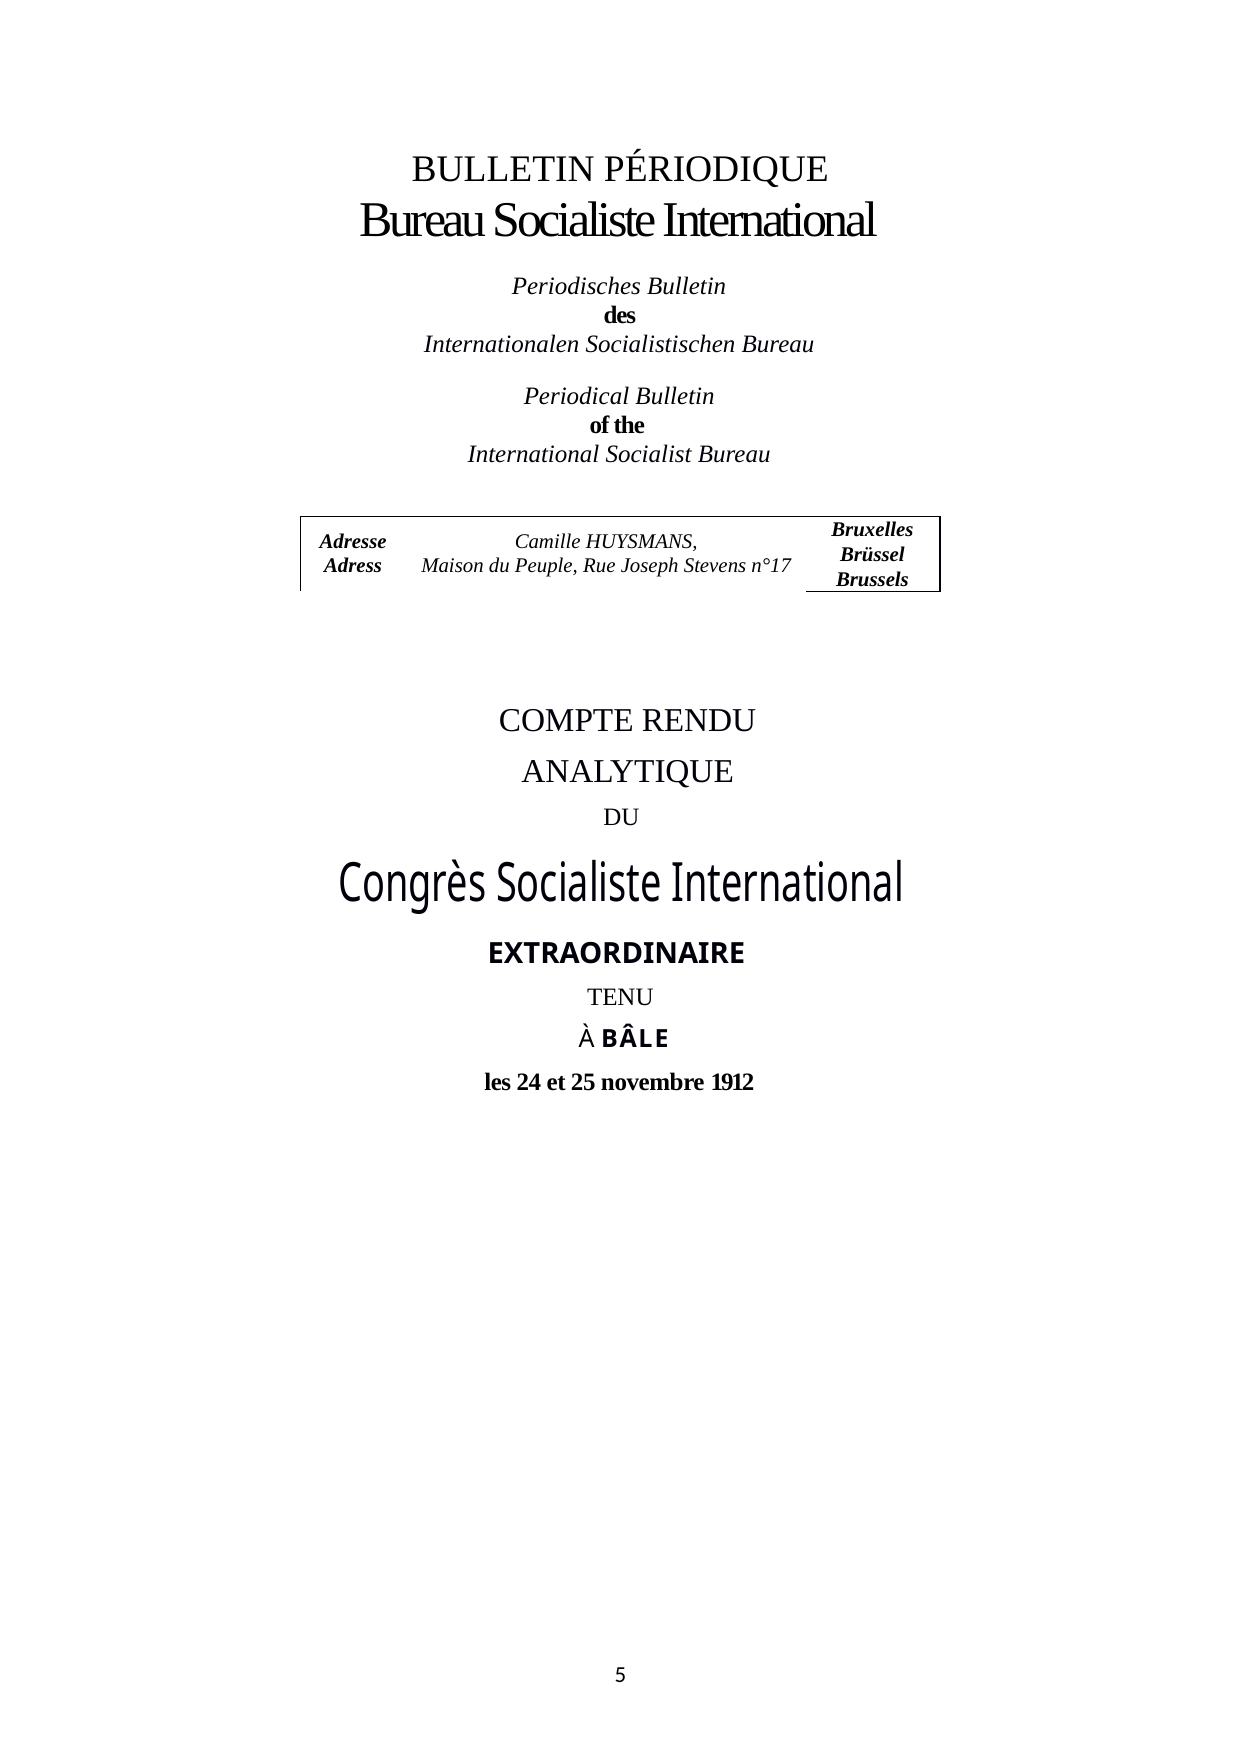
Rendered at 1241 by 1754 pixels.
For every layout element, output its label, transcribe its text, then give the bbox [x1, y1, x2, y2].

table_cell Brüssel [806, 541, 939, 566]
text EXTRAORDINAIRE [112, 929, 1128, 972]
text COMPTE RENDU [127, 700, 1128, 738]
table_cell Brussels [806, 566, 939, 591]
subtitle Periodisches Bulletin [148, 271, 1093, 300]
text les 24 et 25 novembre 1912 [112, 1056, 1128, 1098]
text Internationalen Socialistischen Bureau [148, 329, 1093, 357]
text ANALYTIQUE [127, 751, 1128, 789]
table_header Camille HUYSMANS, Maison du Peuple, Rue Joseph Stevens n°17 [407, 517, 806, 591]
text À BÂLE [112, 1014, 1128, 1056]
text International Socialist Bureau [148, 439, 1093, 468]
subtitle Periodical Bulletin [148, 381, 1093, 410]
subtitle Bureau Socialiste International [148, 189, 1093, 247]
text TENU [112, 972, 1128, 1014]
table_header Adresse Adress [301, 517, 407, 591]
subtitle BULLETIN PÉRIODIQUE [148, 146, 1093, 189]
table_header Bruxelles [806, 517, 939, 541]
text DU [114, 802, 1128, 831]
text des [148, 300, 1093, 329]
text of the [148, 410, 1093, 439]
text Congrès Socialiste International [114, 843, 1128, 917]
